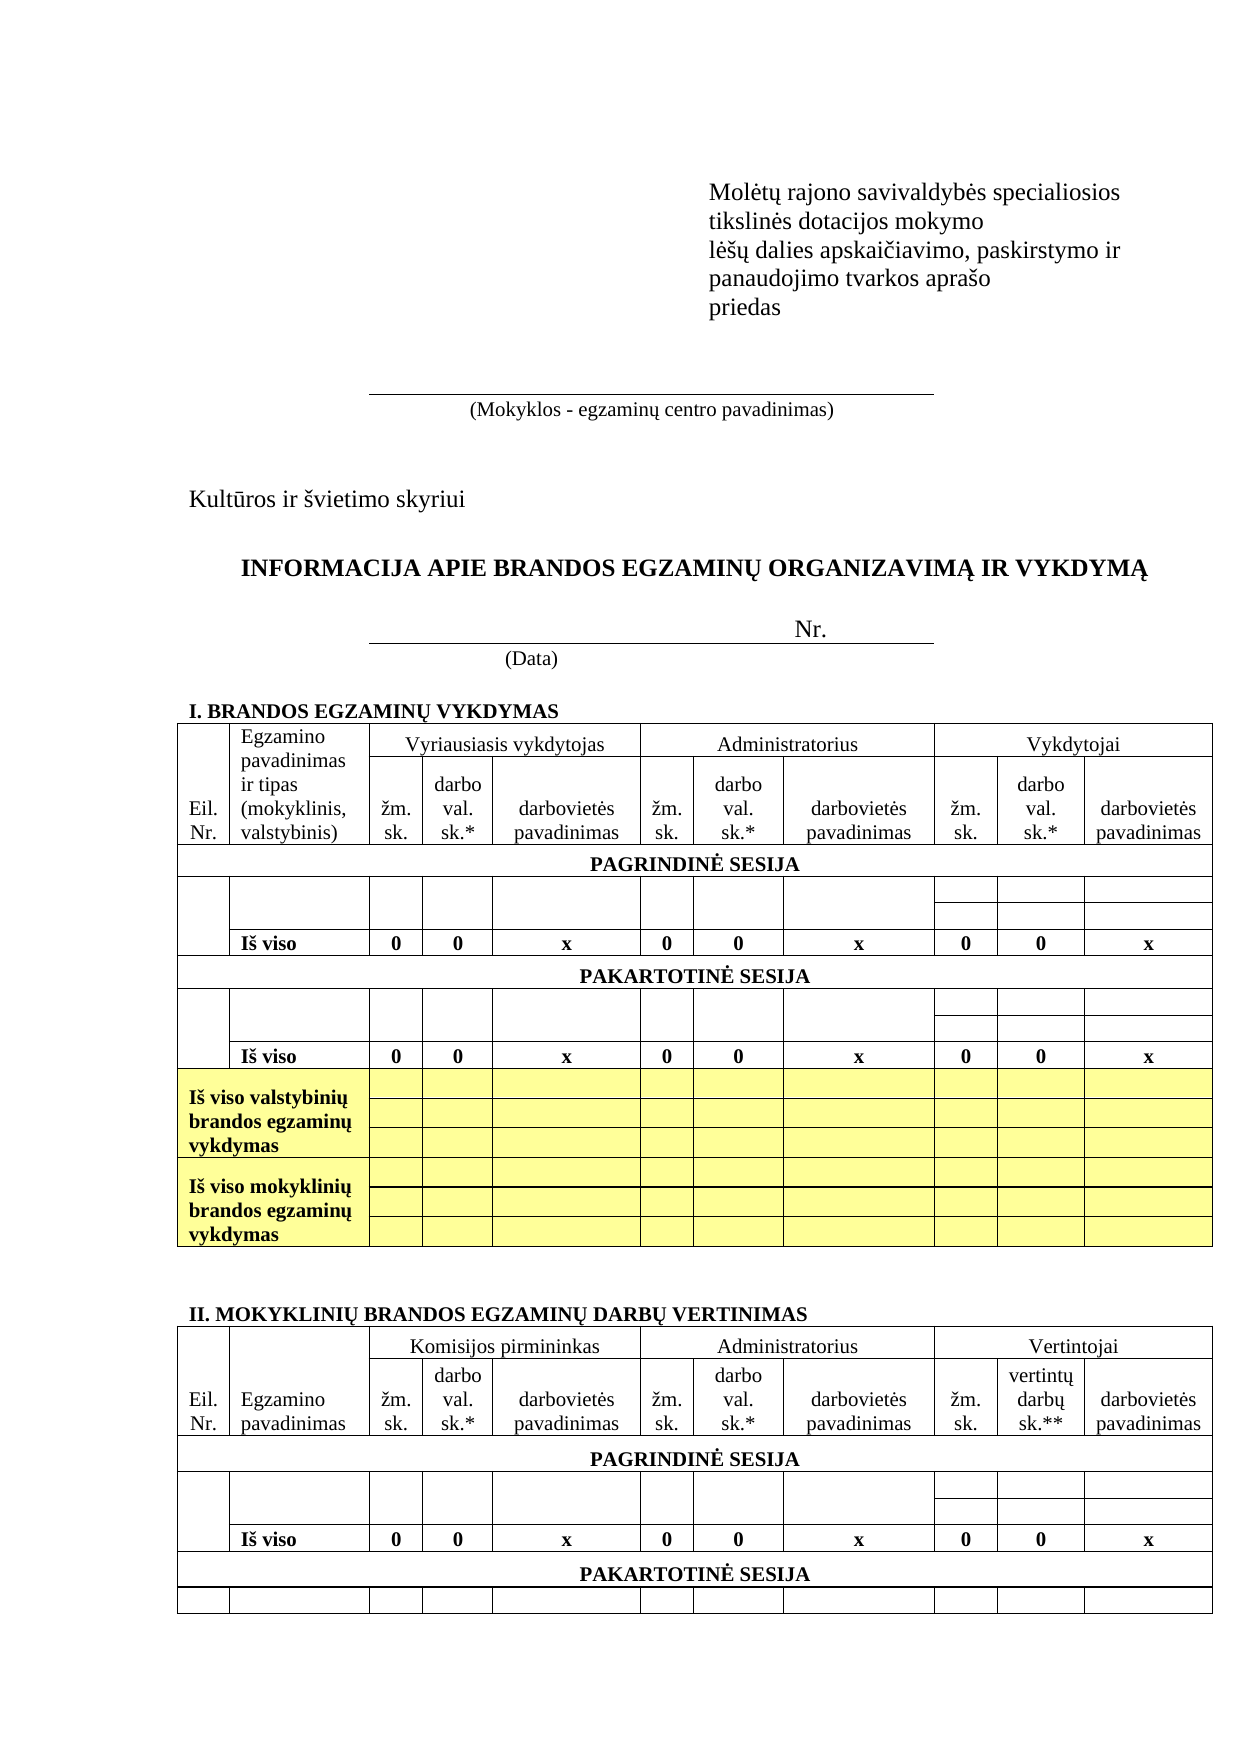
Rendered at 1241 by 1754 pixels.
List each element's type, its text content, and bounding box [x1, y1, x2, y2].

table_cell [369, 610, 693, 643]
table_cell [694, 1247, 783, 1272]
table_cell Administratorius [641, 1327, 934, 1358]
table_cell [641, 1472, 693, 1524]
table_cell [997, 1247, 1084, 1272]
table_cell PAGRINDINĖ SESIJA [178, 1436, 1212, 1471]
table_cell [229, 582, 369, 610]
table_cell Iš viso [230, 1525, 369, 1551]
table_cell žm. sk. [935, 1359, 997, 1435]
table_cell [997, 513, 1084, 538]
table_cell [229, 447, 369, 480]
table_cell [229, 1273, 369, 1299]
table_cell PAGRINDINĖ SESIJA [178, 845, 1212, 876]
table_cell PAKARTOTINĖ SESIJA [178, 956, 1212, 988]
text lėšų dalies apskaičiavimo, paskirstymo ir [709, 235, 1181, 263]
table_cell [1085, 1217, 1212, 1246]
table_cell [493, 480, 640, 513]
table_cell [998, 877, 1084, 902]
table_cell [1085, 610, 1212, 643]
table_cell [935, 1158, 997, 1186]
table_cell [641, 877, 693, 929]
table_cell [935, 1188, 997, 1216]
table_cell [1085, 480, 1212, 513]
table_cell [694, 1069, 783, 1097]
table_cell Eil. Nr. [178, 724, 229, 844]
table_cell [783, 644, 934, 670]
table_cell [640, 1273, 693, 1299]
table_cell 0 [694, 1525, 783, 1551]
table_cell [935, 1588, 997, 1613]
table_cell II. MOKYKLINIŲ BRANDOS EGZAMINŲ DARBŲ VERTINIMAS [177, 1299, 934, 1326]
table_cell [934, 447, 997, 480]
table_cell [998, 1499, 1084, 1524]
table_cell [423, 421, 493, 447]
table_cell Iš viso valstybinių brandos egzaminų vykdymas [178, 1069, 369, 1157]
table_cell [423, 582, 493, 610]
table_cell [423, 1472, 492, 1524]
table_cell [423, 1217, 492, 1246]
table_cell [493, 513, 640, 538]
table_cell [783, 513, 934, 538]
table_cell Vyriausiasis vykdytojas [370, 724, 640, 756]
table_cell darbovietės pavadinimas [1085, 1359, 1212, 1435]
table_cell [997, 610, 1084, 643]
table_cell 0 [641, 1042, 693, 1068]
table_cell [1085, 1588, 1212, 1613]
table_cell [493, 1188, 640, 1216]
table_cell x [493, 930, 640, 955]
table_cell [640, 447, 693, 480]
table_cell [370, 1588, 422, 1613]
table_cell [641, 1588, 693, 1613]
table_cell [1085, 1188, 1212, 1216]
table_cell [784, 877, 934, 929]
text panaudojimo tvarkos aprašo [709, 263, 1181, 292]
table_cell [935, 877, 997, 902]
table_cell 0 [370, 1042, 422, 1068]
table_cell [493, 582, 640, 610]
table_cell [641, 1128, 693, 1157]
table_cell [997, 1273, 1084, 1299]
table_cell žm. sk. [641, 757, 693, 844]
table_cell [229, 394, 369, 421]
table_cell [935, 1128, 997, 1157]
table_cell [935, 989, 997, 1014]
table_cell [1085, 582, 1212, 610]
table_cell [369, 513, 423, 538]
table_cell [370, 1099, 422, 1127]
table_cell x [1085, 1042, 1212, 1068]
table_cell [1085, 1158, 1212, 1186]
table_cell 0 [641, 1525, 693, 1551]
table_cell vertintų darbų sk.** [998, 1359, 1084, 1435]
text priedas [709, 292, 1181, 321]
table_cell [230, 989, 369, 1041]
table_cell [784, 1069, 934, 1097]
table_cell [369, 421, 423, 447]
table_header [934, 347, 997, 394]
table_header [177, 347, 229, 394]
table_cell [641, 1099, 693, 1127]
table_cell [177, 1247, 229, 1272]
table_cell [423, 1099, 492, 1127]
table_cell 0 [423, 1042, 492, 1068]
table_cell 0 [423, 1525, 492, 1551]
table_cell x [1085, 1525, 1212, 1551]
table_cell [997, 670, 1084, 696]
table_cell 0 [370, 930, 422, 955]
table_cell [783, 696, 934, 723]
table_cell [370, 1069, 422, 1097]
table_cell 0 [935, 930, 997, 955]
table_cell PAKARTOTINĖ SESIJA [178, 1552, 1212, 1586]
table_cell [493, 670, 640, 696]
table_cell Eil. Nr. [178, 1327, 229, 1435]
table_cell [369, 670, 423, 696]
table_cell [370, 1217, 422, 1246]
table_cell [783, 670, 934, 696]
table_cell [229, 610, 369, 643]
table_cell darbo val. sk.* [694, 757, 783, 844]
table_cell [783, 421, 934, 447]
table_cell [229, 643, 369, 670]
table_cell [229, 513, 369, 538]
table_cell [177, 582, 229, 610]
table_cell [694, 421, 783, 447]
table_cell 0 [998, 930, 1084, 955]
table_cell I. BRANDOS EGZAMINŲ VYKDYMAS [177, 696, 640, 723]
table_cell [935, 1069, 997, 1097]
table_cell [641, 1158, 693, 1186]
table_cell [694, 610, 783, 643]
table_cell [493, 1128, 640, 1157]
table_cell [934, 513, 997, 538]
table_cell [694, 1188, 783, 1216]
table_cell [934, 610, 997, 643]
table_cell [229, 1247, 369, 1272]
table_cell [694, 989, 783, 1041]
table_cell darbo val. sk.* [423, 757, 492, 844]
table_cell [177, 643, 229, 670]
table_cell [493, 877, 640, 929]
table_cell [1085, 877, 1212, 902]
table_cell darbovietės pavadinimas [1085, 757, 1212, 844]
table_cell [783, 447, 934, 480]
table_cell [998, 1069, 1084, 1097]
table_cell 0 [641, 930, 693, 955]
table_cell [423, 513, 493, 538]
table_cell [640, 480, 693, 513]
table_cell [935, 1472, 997, 1497]
table_cell [369, 582, 423, 610]
table_cell [998, 1128, 1084, 1157]
text Molėtų rajono savivaldybės specialiosios [709, 177, 1181, 206]
table_cell [1085, 670, 1212, 696]
table_cell [1085, 1299, 1212, 1326]
table_cell [423, 1069, 492, 1097]
table_cell [934, 1247, 997, 1272]
table_cell [694, 877, 783, 929]
table_cell [934, 643, 997, 670]
table_cell [369, 1247, 423, 1272]
table_cell [640, 670, 693, 696]
table_cell [998, 1158, 1084, 1186]
table_cell [229, 670, 369, 696]
table_cell [1085, 1499, 1212, 1524]
table_cell [177, 610, 229, 643]
table_cell [934, 696, 997, 723]
table_cell [784, 1099, 934, 1127]
table_cell [1085, 903, 1212, 929]
table_cell Administratorius [641, 724, 934, 756]
table_cell [1085, 1099, 1212, 1127]
table_cell [177, 421, 229, 447]
table_cell [493, 1069, 640, 1097]
table_cell [493, 1247, 640, 1272]
table_cell [935, 903, 997, 929]
table_cell [997, 394, 1084, 421]
table_cell [493, 1588, 640, 1613]
table_cell [1085, 447, 1212, 480]
table_cell [1085, 1247, 1212, 1272]
table_cell darbovietės pavadinimas [493, 1359, 640, 1435]
table_cell [1085, 1016, 1212, 1041]
table_cell [369, 447, 423, 480]
table_cell [641, 1188, 693, 1216]
table_cell [694, 1158, 783, 1186]
table_cell [369, 1273, 423, 1299]
table_cell [998, 1016, 1084, 1041]
table_cell x [784, 1042, 934, 1068]
table_cell [998, 903, 1084, 929]
table_cell [694, 644, 783, 670]
table_cell žm. sk. [641, 1359, 693, 1435]
table_header [1085, 347, 1212, 394]
table_cell [998, 989, 1084, 1014]
table_cell x [493, 1042, 640, 1068]
table_cell [935, 1016, 997, 1041]
table_cell [998, 1099, 1084, 1127]
table_cell [370, 1188, 422, 1216]
table_cell x [493, 1525, 640, 1551]
table_cell [1085, 1128, 1212, 1157]
table_cell 0 [694, 1042, 783, 1068]
table_cell [694, 670, 783, 696]
table_cell Komisijos pirmininkas [370, 1327, 640, 1358]
table_cell [1085, 989, 1212, 1014]
table_cell [177, 447, 229, 480]
table_cell [370, 1158, 422, 1186]
table_cell 0 [998, 1042, 1084, 1068]
table_cell [1085, 1069, 1212, 1097]
table_cell [370, 1472, 422, 1524]
table_cell x [1085, 930, 1212, 955]
table_cell [784, 1188, 934, 1216]
table_cell [423, 877, 492, 929]
table_cell [423, 1188, 492, 1216]
table_cell x [784, 930, 934, 955]
table_cell [934, 1299, 997, 1326]
table_cell Iš viso [230, 1042, 369, 1068]
table_cell žm. sk. [935, 757, 997, 844]
table_cell 0 [694, 930, 783, 955]
table_cell [694, 1128, 783, 1157]
table_cell [997, 421, 1084, 447]
table_cell (Mokyklos - egzaminų centro pavadinimas) [369, 395, 934, 421]
table_cell darbovietės pavadinimas [493, 757, 640, 844]
table_cell [694, 1099, 783, 1127]
table_cell [178, 1588, 229, 1613]
table_cell [423, 1588, 492, 1613]
table_cell [997, 1299, 1084, 1326]
table_cell [370, 1128, 422, 1157]
table_cell 0 [370, 1525, 422, 1551]
table_cell [694, 480, 783, 513]
table_cell Nr. [783, 610, 934, 643]
table_cell [230, 877, 369, 929]
table_cell [934, 1273, 997, 1299]
table_cell [935, 1217, 997, 1246]
table_cell [493, 447, 640, 480]
table_cell [1085, 421, 1212, 447]
table_cell [784, 1217, 934, 1246]
table_cell [694, 1217, 783, 1246]
table_cell 0 [998, 1525, 1084, 1551]
table_cell [997, 480, 1084, 513]
table_cell Vykdytojai [935, 724, 1212, 756]
table_cell [178, 1472, 229, 1551]
table_cell [1085, 394, 1212, 421]
table_cell [1085, 696, 1212, 723]
table_cell [934, 421, 997, 447]
table_cell 0 [423, 930, 492, 955]
table_cell [1085, 643, 1212, 670]
table_cell 0 [935, 1042, 997, 1068]
table_cell [694, 513, 783, 538]
table_cell [934, 582, 997, 610]
table_cell [641, 1217, 693, 1246]
table_cell [178, 989, 229, 1068]
table_cell [783, 1273, 934, 1299]
table_cell [783, 480, 934, 513]
table_cell [493, 1099, 640, 1127]
table_cell [370, 877, 422, 929]
table_header [229, 347, 369, 394]
table_header [369, 347, 934, 394]
table_cell (Data) [369, 644, 693, 670]
table_cell x [784, 1525, 934, 1551]
table_cell [177, 1273, 229, 1299]
table_cell [784, 1472, 934, 1524]
table_cell [229, 421, 369, 447]
table_cell darbovietės pavadinimas [784, 1359, 934, 1435]
table_cell [641, 1069, 693, 1097]
table_cell [423, 1158, 492, 1186]
table_cell [784, 989, 934, 1041]
table_cell INFORMACIJA APIE BRANDOS EGZAMINŲ ORGANIZAVIMĄ IR VYKDYMĄ [177, 538, 1212, 582]
table_cell Iš viso [230, 930, 369, 955]
table_cell [934, 480, 997, 513]
table_cell [640, 696, 693, 723]
table_cell žm. sk. [370, 1359, 422, 1435]
table_cell [493, 421, 640, 447]
table_cell [1085, 513, 1212, 538]
table_cell Kultūros ir švietimo skyriui [177, 480, 493, 513]
table_cell [1085, 1273, 1212, 1299]
table_cell [694, 447, 783, 480]
table_cell [177, 394, 229, 421]
table_cell 0 [935, 1525, 997, 1551]
table_cell [640, 582, 693, 610]
table_cell [641, 989, 693, 1041]
table_cell [934, 670, 997, 696]
table_cell [423, 1128, 492, 1157]
table_cell [230, 1588, 369, 1613]
table_cell [177, 670, 229, 696]
table_cell [784, 1128, 934, 1157]
table_cell [694, 1273, 783, 1299]
table_cell Iš viso mokyklinių brandos egzaminų vykdymas [178, 1158, 369, 1246]
table_cell [493, 989, 640, 1041]
table_cell Egzamino pavadinimas [230, 1327, 369, 1435]
table_cell darbo val. sk.* [998, 757, 1084, 844]
table_cell [423, 1273, 493, 1299]
table_cell [230, 1472, 369, 1524]
table_cell darbo val. sk.* [694, 1359, 783, 1435]
table_cell [694, 1472, 783, 1524]
table_cell [783, 1247, 934, 1272]
table_cell [1085, 1472, 1212, 1497]
table_cell [423, 989, 492, 1041]
table_cell [998, 1588, 1084, 1613]
table_cell [423, 670, 493, 696]
table_cell [640, 513, 693, 538]
table_cell darbovietės pavadinimas [784, 757, 934, 844]
table_cell žm. sk. [370, 757, 422, 844]
table_cell [423, 447, 493, 480]
table_cell [998, 1472, 1084, 1497]
table_cell Egzamino pavadinimas ir tipas (mokyklinis, valstybinis) [230, 724, 369, 844]
table_cell [694, 1588, 783, 1613]
table_cell [640, 421, 693, 447]
table_cell [493, 1472, 640, 1524]
table_cell [177, 513, 229, 538]
table_cell Vertintojai [935, 1327, 1212, 1358]
table_cell [935, 1499, 997, 1524]
text tikslinės dotacijos mokymo [709, 206, 1181, 235]
table_cell [997, 447, 1084, 480]
table_cell [935, 1099, 997, 1127]
table_cell [784, 1158, 934, 1186]
table_header [997, 347, 1084, 394]
table_cell [423, 1247, 493, 1272]
table_cell [694, 582, 783, 610]
table_cell [784, 1588, 934, 1613]
table_cell [493, 1217, 640, 1246]
table_cell [997, 696, 1084, 723]
table_cell darbo val. sk.* [423, 1359, 492, 1435]
table_cell [493, 1273, 640, 1299]
table_cell [997, 582, 1084, 610]
table_cell [998, 1217, 1084, 1246]
table_cell [178, 877, 229, 955]
table_cell [493, 1158, 640, 1186]
table_cell [997, 643, 1084, 670]
table_cell [640, 1247, 693, 1272]
table_cell [998, 1188, 1084, 1216]
table_cell [370, 989, 422, 1041]
table_cell [783, 582, 934, 610]
table_cell [934, 394, 997, 421]
table_cell [694, 696, 783, 723]
